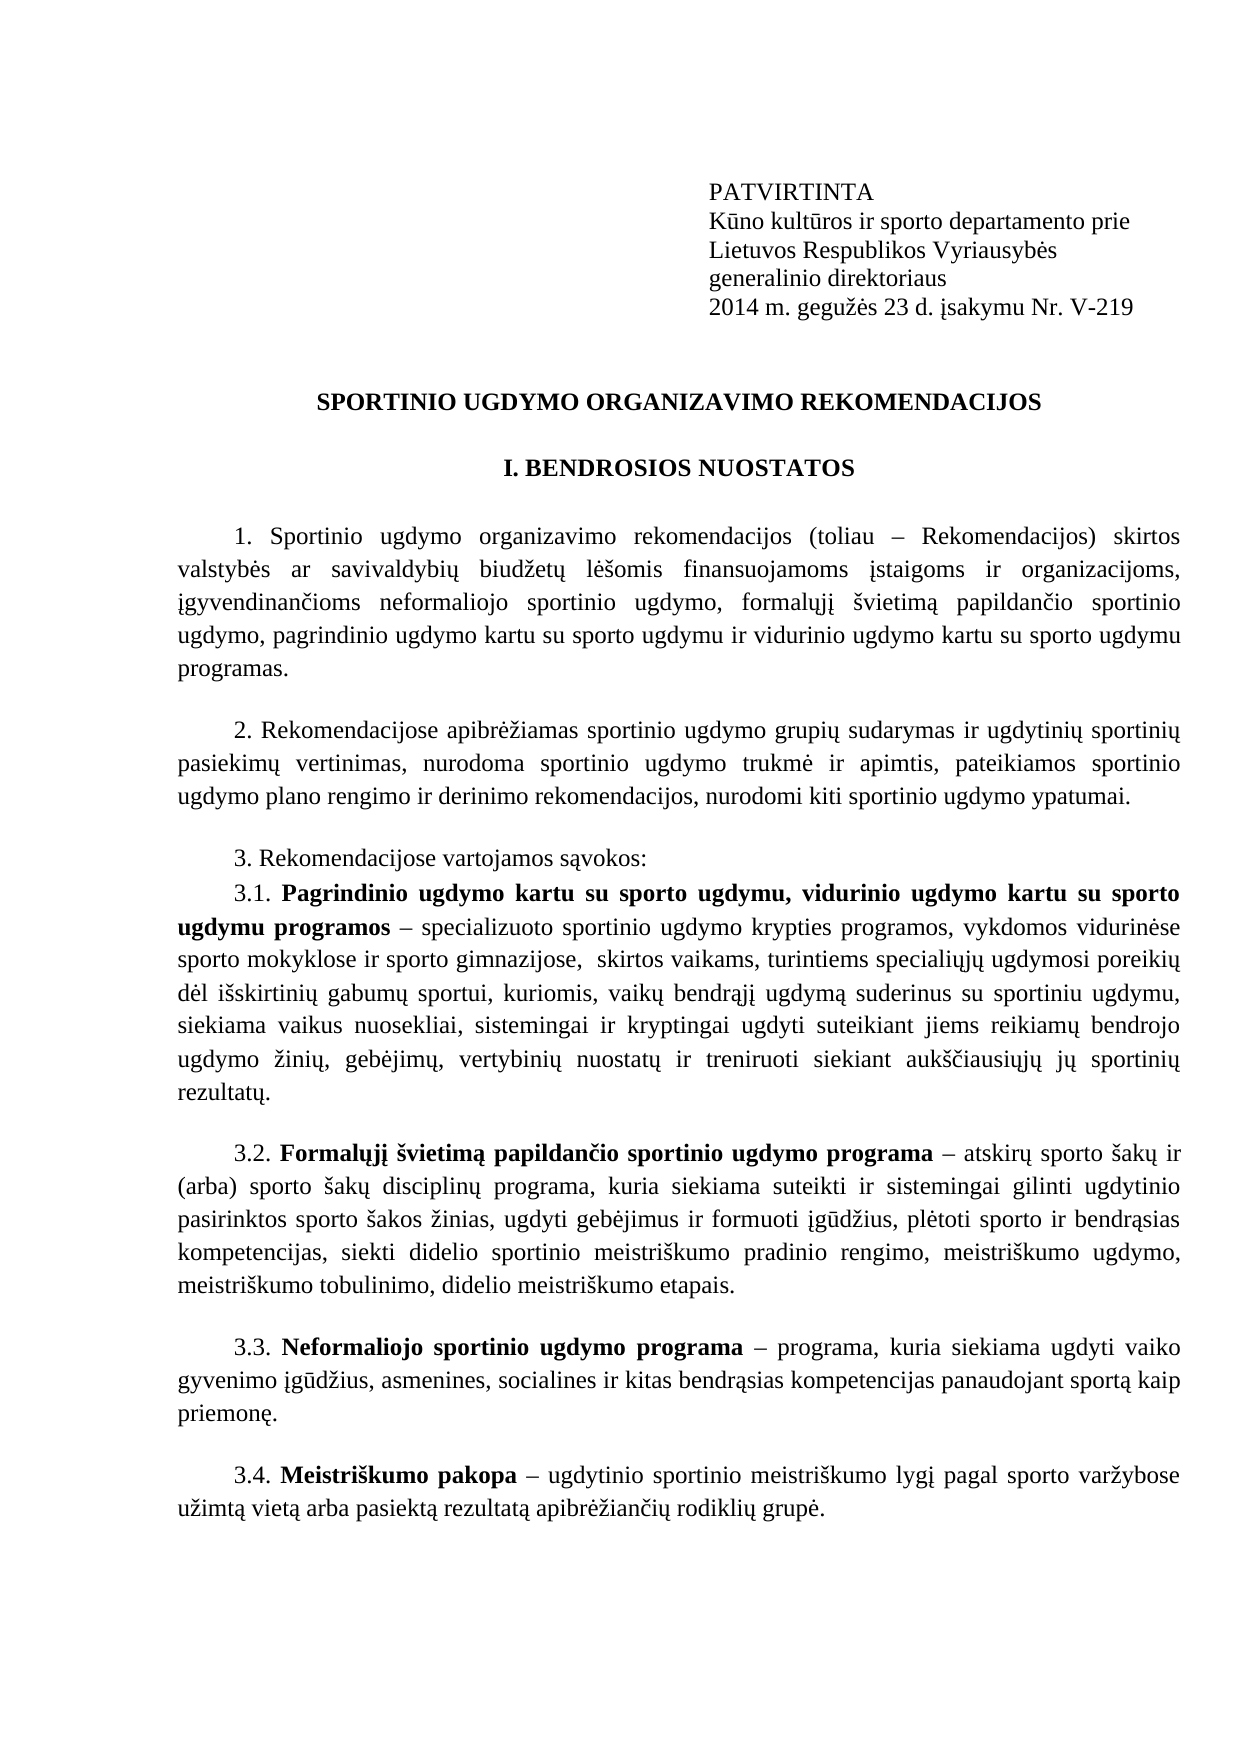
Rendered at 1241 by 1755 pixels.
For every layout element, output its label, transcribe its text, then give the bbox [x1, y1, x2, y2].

text 3.3. Neformaliojo sportinio ugdymo programa – programa, kuria siekiama ugdyti vaiko gyvenimo įgūdžius, asmenines, socialines ir kitas bendrąsias kompetencijas panaudojant sportą kaip priemonę. [177, 1332, 1181, 1427]
text generalinio direktoriaus [709, 263, 1181, 292]
text 3.4. Meistriškumo pakopa – ugdytinio sportinio meistriškumo lygį pagal sporto varžybose užimtą vietą arba pasiektą rezultatą apibrėžiančių rodiklių grupė. [177, 1460, 1181, 1522]
text I. BendroSIOS NUOSTATOs [177, 453, 1181, 482]
text 2. Rekomendacijose apibrėžiamas sportinio ugdymo grupių sudarymas ir ugdytinių sportinių pasiekimų vertinimas, nurodoma sportinio ugdymo trukmė ir apimtis, pateikiamos sportinio ugdymo plano rengimo ir derinimo rekomendacijos, nurodomi kiti sportinio ugdymo ypatumai. [177, 715, 1181, 810]
text 3.1. Pagrindinio ugdymo kartu su sporto ugdymu, vidurinio ugdymo kartu su sporto ugdymu programos – specializuoto sportinio ugdymo krypties programos, vykdomos vidurinėse sporto mokyklose ir sporto gimnazijose, skirtos vaikams, turintiems specialiųjų ugdymosi poreikių dėl išskirtinių gabumų sportui, kuriomis, vaikų bendrąjį ugdymą suderinus su sportiniu ugdymu, siekiama vaikus nuosekliai, sistemingai ir kryptingai ugdyti suteikiant jiems reikiamų bendrojo ugdymo žinių, gebėjimų, vertybinių nuostatų ir treniruoti siekiant aukščiausiųjų jų sportinių rezultatų. [177, 878, 1181, 1105]
text SPORTINIO UGDYMO ORGANIZAVIMO REKOMENDACIJOS [177, 387, 1181, 416]
text 3. Rekomendacijose vartojamos sąvokos: [177, 843, 1181, 872]
text 3.2. Formalųjį švietimą papildančio sportinio ugdymo programa – atskirų sporto šakų ir (arba) sporto šakų disciplinų programa, kuria siekiama suteikti ir sistemingai gilinti ugdytinio pasirinktos sporto šakos žinias, ugdyti gebėjimus ir formuoti įgūdžius, plėtoti sporto ir bendrąsias kompetencijas, siekti didelio sportinio meistriškumo pradinio rengimo, meistriškumo ugdymo, meistriškumo tobulinimo, didelio meistriškumo etapais. [177, 1138, 1181, 1299]
text 2014 m. gegužės 23 d. įsakymu Nr. V-219 [709, 292, 1181, 321]
text Kūno kultūros ir sporto departamento prie [709, 206, 1181, 235]
text PATVIRTINTA [709, 177, 1181, 206]
text Lietuvos Respublikos Vyriausybės [709, 235, 1181, 263]
text 1. Sportinio ugdymo organizavimo rekomendacijos (toliau – Rekomendacijos) skirtos valstybės ar savivaldybių biudžetų lėšomis finansuojamoms įstaigoms ir organizacijoms, įgyvendinančioms neformaliojo sportinio ugdymo, formalųjį švietimą papildančio sportinio ugdymo, pagrindinio ugdymo kartu su sporto ugdymu ir vidurinio ugdymo kartu su sporto ugdymu programas. [177, 521, 1181, 682]
